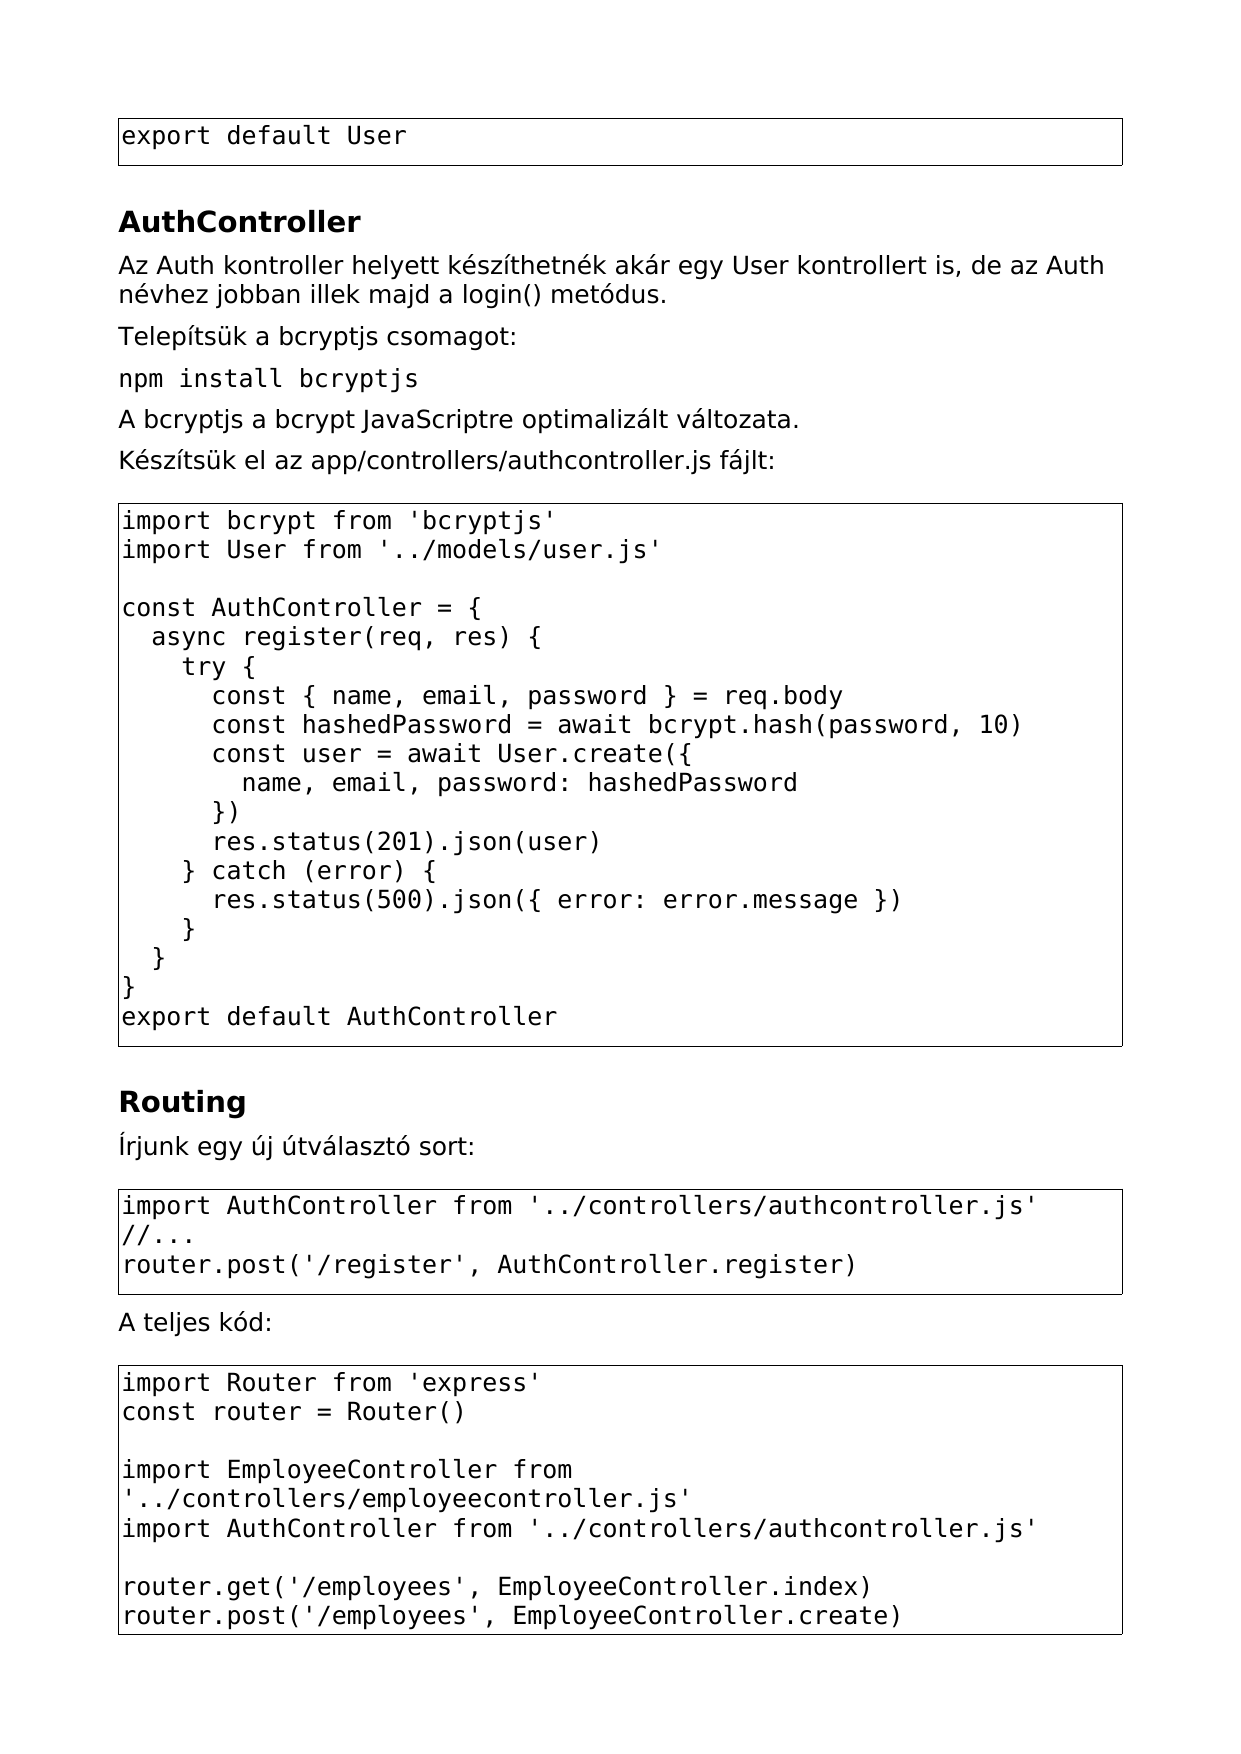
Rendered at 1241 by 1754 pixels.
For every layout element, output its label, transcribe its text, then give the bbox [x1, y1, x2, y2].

text A teljes kód: [118, 1308, 1122, 1338]
subtitle AuthController [118, 205, 1122, 239]
text Telepítsük a bcryptjs csomagot: [118, 322, 1122, 351]
text Az Auth kontroller helyett készíthetnék akár egy User kontrollert is, de az Auth névhez jobban illek majd a login() metódus. [118, 251, 1122, 310]
text Írjunk egy új útválasztó sort: [118, 1132, 1122, 1161]
subtitle Routing [118, 1086, 1122, 1119]
text Készítsük el az app/controllers/authcontroller.js fájlt: [118, 446, 1122, 476]
table_header import bcrypt from 'bcryptjs' import User from '../models/user.js' const AuthController = { async register(req, res) { try { const { name, email, password } = req.body const hashedPassword = await bcrypt.hash(password, 10) const user = await User.create({ name, email, password: hashedPassword }) res.status(201).json(user) } catch (error) { res.status(500).json({ error: error.message }) } } } export default AuthController [119, 504, 1122, 1046]
text npm install bcryptjs [118, 364, 1122, 393]
text A bcryptjs a bcrypt JavaScriptre optimalizált változata. [118, 405, 1122, 434]
table_header import Router from 'express' const router = Router() import EmployeeController from '../controllers/employeecontroller.js' import AuthController from '../controllers/authcontroller.js' router.get('/employees', EmployeeController.index) router.post('/employees', EmployeeController.create) [119, 1366, 1122, 1633]
table_header export default User [119, 119, 1122, 165]
table_header import AuthController from '../controllers/authcontroller.js' //... router.post('/register', AuthController.register) [119, 1190, 1122, 1294]
